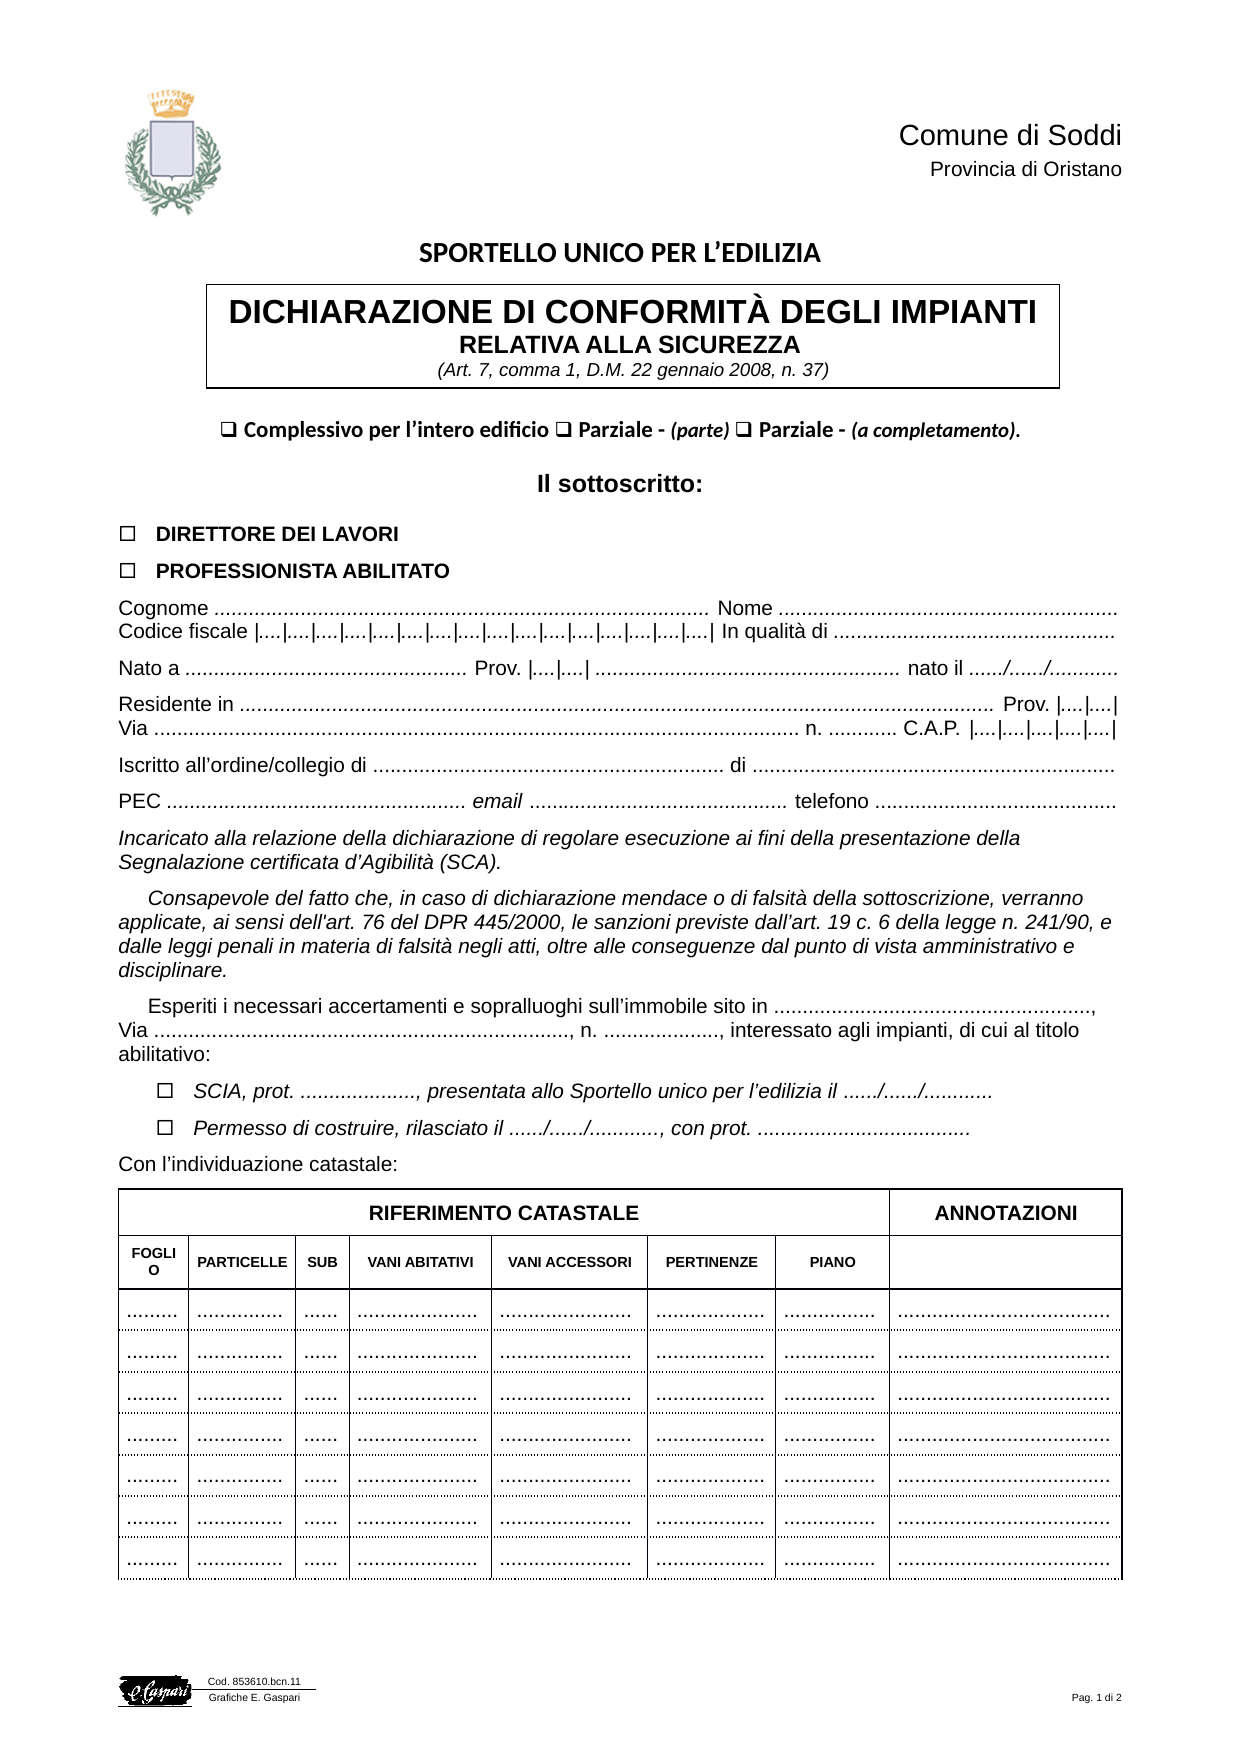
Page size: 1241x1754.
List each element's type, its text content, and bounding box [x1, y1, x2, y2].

text Cognome ...................................................................................... Nome ........................................................... Codice fiscale |....|....|....|....|....|....|....|....|....|....|....|....|....|....|....|....| In qualità di ................................................. [118, 595, 1122, 643]
table_cell ......... [119, 1290, 188, 1329]
text  Complessivo per l’intero edificio  Parziale - (parte)  Parziale - (a completamento). [118, 416, 1122, 443]
table_header RIFERIMENTO CATASTALE [119, 1190, 889, 1235]
text Iscritto all’ordine/collegio di ............................................................. di ............................................................... [118, 753, 1122, 777]
table_cell ................ [776, 1371, 889, 1412]
table_cell ......... [119, 1371, 188, 1412]
table_cell ..................................... [890, 1454, 1121, 1495]
table_cell ......... [119, 1536, 188, 1577]
table_cell ...... [296, 1371, 349, 1412]
table_cell ................... [648, 1290, 775, 1329]
table_cell ..................... [350, 1371, 491, 1412]
table_cell FOGLIO [119, 1236, 188, 1288]
table_cell ................... [648, 1412, 775, 1453]
table_cell ................... [648, 1329, 775, 1371]
table_cell ................... [648, 1454, 775, 1495]
table_cell ....................... [492, 1371, 647, 1412]
text Incaricato alla relazione della dichiarazione di regolare esecuzione ai fini della presentazione della Segnalazione certificata d’Agibilità (SCA). [118, 826, 1122, 873]
table_cell ..................................... [890, 1495, 1121, 1536]
subtitle SPORTELLO UNICO PER L’EDILIZIA [118, 234, 1122, 270]
table_cell ......... [119, 1454, 188, 1495]
table_cell ......... [119, 1329, 188, 1371]
text Comune di Soddi [224, 118, 1122, 152]
table_header ANNOTAZIONI [890, 1190, 1121, 1235]
table_cell ............... [189, 1536, 295, 1577]
table_cell ...... [296, 1454, 349, 1495]
table_cell ..................................... [890, 1290, 1121, 1329]
table_cell ....................... [492, 1329, 647, 1371]
picture [122, 87, 224, 219]
table_cell ..................... [350, 1454, 491, 1495]
table_cell ...... [296, 1290, 349, 1329]
text PEC .................................................... email ............................................. telefono .......................................... [118, 789, 1122, 813]
table_cell ................ [776, 1536, 889, 1577]
table_cell PARTICELLE [189, 1236, 295, 1288]
table_cell ..................................... [890, 1329, 1121, 1371]
table_cell ............... [189, 1454, 295, 1495]
table_cell ..................................... [890, 1536, 1121, 1577]
table_cell ................ [776, 1290, 889, 1329]
list SCIA, prot. ...................., presentata allo Sportello unico per l’edilizia il ....../....../............ [156, 1079, 1122, 1103]
picture [118, 1674, 192, 1706]
table_cell ...... [296, 1329, 349, 1371]
table_cell ......... [119, 1412, 188, 1453]
table_cell PERTINENZE [648, 1236, 775, 1288]
table_cell ....................... [492, 1495, 647, 1536]
list PROFESSIONISTA ABILITATO [118, 559, 1122, 583]
text Esperiti i necessari accertamenti e sopralluoghi sull’immobile sito in ......................................................., Via ........................................................................, n. ...................., interessato agli impianti, di cui al titolo abilitativo: [118, 994, 1122, 1066]
text Provincia di Oristano [224, 157, 1122, 181]
table_cell ..................... [350, 1495, 491, 1536]
table_cell ...... [296, 1412, 349, 1453]
table_cell ................ [776, 1412, 889, 1453]
text Con l’individuazione catastale: [118, 1152, 1122, 1176]
table_cell ..................... [350, 1290, 491, 1329]
table_cell ..................................... [890, 1412, 1121, 1453]
table_cell VANI ABITATIVI [350, 1236, 491, 1288]
table_cell SUB [296, 1236, 349, 1288]
table_cell ................ [776, 1495, 889, 1536]
table_cell ................ [776, 1329, 889, 1371]
text Nato a ................................................. Prov. |....|....| ..................................................... nato il ....../....../............ [118, 656, 1122, 680]
table_cell ................ [776, 1454, 889, 1495]
table_cell ...... [296, 1495, 349, 1536]
table_cell ......... [119, 1495, 188, 1536]
table_cell ..................... [350, 1412, 491, 1453]
table_cell [890, 1236, 1121, 1288]
table_cell ....................... [492, 1412, 647, 1453]
table_cell ............... [189, 1412, 295, 1453]
table_cell PIANO [776, 1236, 889, 1288]
table_cell ..................... [350, 1329, 491, 1371]
table_cell ................... [648, 1371, 775, 1412]
table_cell ............... [189, 1290, 295, 1329]
list Permesso di costruire, rilasciato il ....../....../............, con prot. ..................................... [156, 1115, 1122, 1139]
table_cell ..................... [350, 1536, 491, 1577]
table_cell ....................... [492, 1454, 647, 1495]
text Consapevole del fatto che, in caso di dichiarazione mendace o di falsità della sottoscrizione, verranno applicate, ai sensi dell'art. 76 del DPR 445/2000, le sanzioni previste dall’art. 19 c. 6 della legge n. 241/90, e dalle leggi penali in materia di falsità negli atti, oltre alle conseguenze dal punto di vista amministrativo e disciplinare. [118, 886, 1122, 982]
table_cell ................... [648, 1536, 775, 1577]
table_cell ................... [648, 1495, 775, 1536]
table_cell ....................... [492, 1290, 647, 1329]
text Residente in ................................................................................................................................... Prov. |....|....| Via ................................................................................................................ n. ............ C.A.P. |....|....|....|....|....| [118, 692, 1122, 740]
text Il sottoscritto: [118, 468, 1122, 497]
table_cell ...... [296, 1536, 349, 1577]
table_cell ....................... [492, 1536, 647, 1577]
table_cell ..................................... [890, 1371, 1121, 1412]
table_cell ............... [189, 1329, 295, 1371]
table_cell ............... [189, 1371, 295, 1412]
table_cell ............... [189, 1495, 295, 1536]
list DIRETTORE DEI LAVORI [118, 522, 1122, 546]
table_cell VANI ACCESSORI [492, 1236, 647, 1288]
